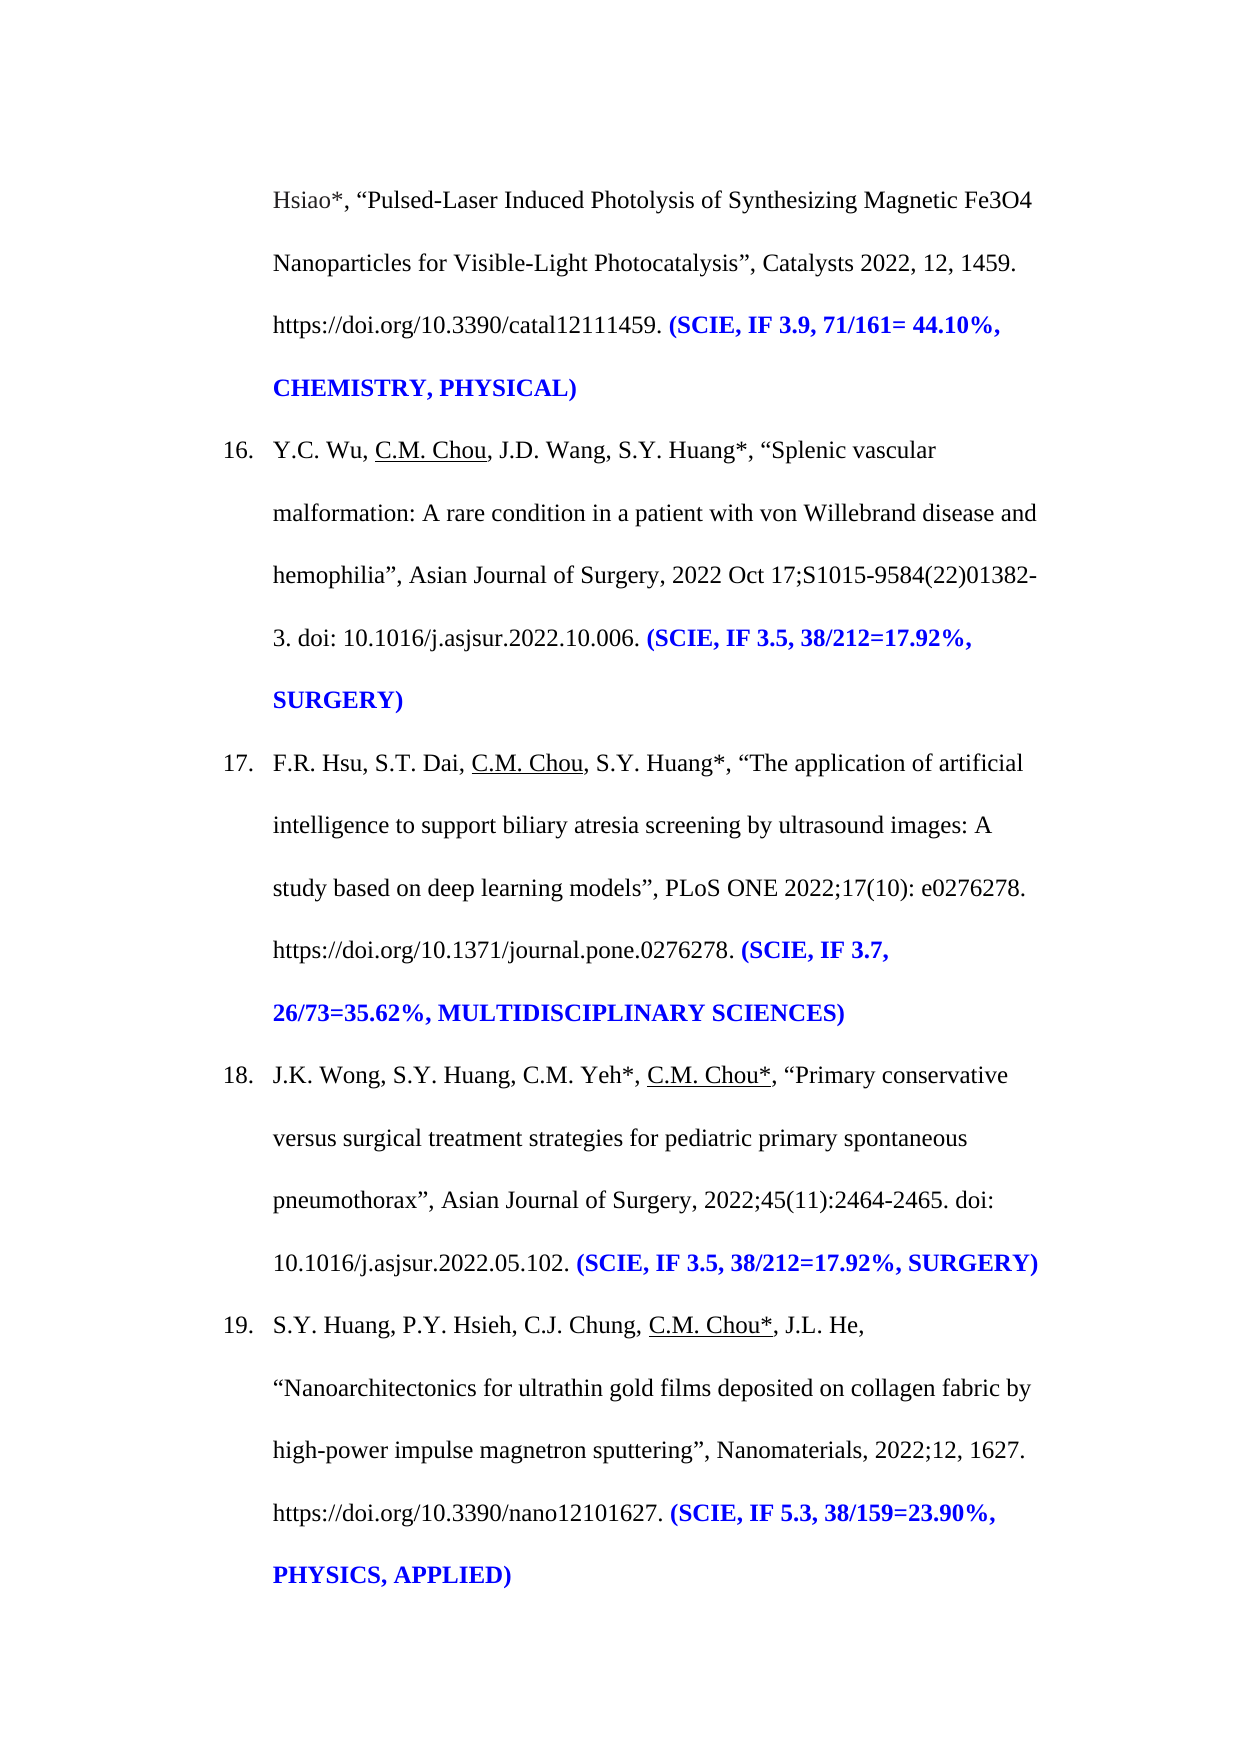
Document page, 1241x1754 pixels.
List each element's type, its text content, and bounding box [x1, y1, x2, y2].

list J.K. Wong, S.Y. Huang, C.M. Yeh*, C.M. Chou*, “Primary conservative versus surgical treatment strategies for pediatric primary spontaneous pneumothorax”, Asian Journal of Surgery, 2022;45(11):2464-2465. doi: 10.1016/j.asjsur.2022.05.102. (SCIE, IF 3.5, 38/212=17.92%, SURGERY) [223, 1033, 1053, 1283]
list Hsiao*, “Pulsed-Laser Induced Photolysis of Synthesizing Magnetic Fe3O4 Nanoparticles for Visible-Light Photocatalysis”, Catalysts 2022, 12, 1459. https://doi.org/10.3390/catal12111459. (SCIE, IF 3.9, 71/161= 44.10%, CHEMISTRY, PHYSICAL) [223, 158, 1053, 408]
list S.Y. Huang, P.Y. Hsieh, C.J. Chung, C.M. Chou*, J.L. He, “Nanoarchitectonics for ultrathin gold films deposited on collagen fabric by high-power impulse magnetron sputtering”, Nanomaterials, 2022;12, 1627. https://doi.org/10.3390/nano12101627. (SCIE, IF 5.3, 38/159=23.90%, PHYSICS, APPLIED) [223, 1283, 1053, 1596]
list F.R. Hsu, S.T. Dai, C.M. Chou, S.Y. Huang*, “The application of artificial intelligence to support biliary atresia screening by ultrasound images: A study based on deep learning models”, PLoS ONE 2022;17(10): e0276278. https://doi.org/10.1371/journal.pone.0276278. (SCIE, IF 3.7, 26/73=35.62%, MULTIDISCIPLINARY SCIENCES) [223, 721, 1053, 1033]
list Y.C. Wu, C.M. Chou, J.D. Wang, S.Y. Huang*, “Splenic vascular malformation: A rare condition in a patient with von Willebrand disease and hemophilia”, Asian Journal of Surgery, 2022 Oct 17;S1015-9584(22)01382-3. doi: 10.1016/j.asjsur.2022.10.006. (SCIE, IF 3.5, 38/212=17.92%, SURGERY) [223, 408, 1053, 721]
